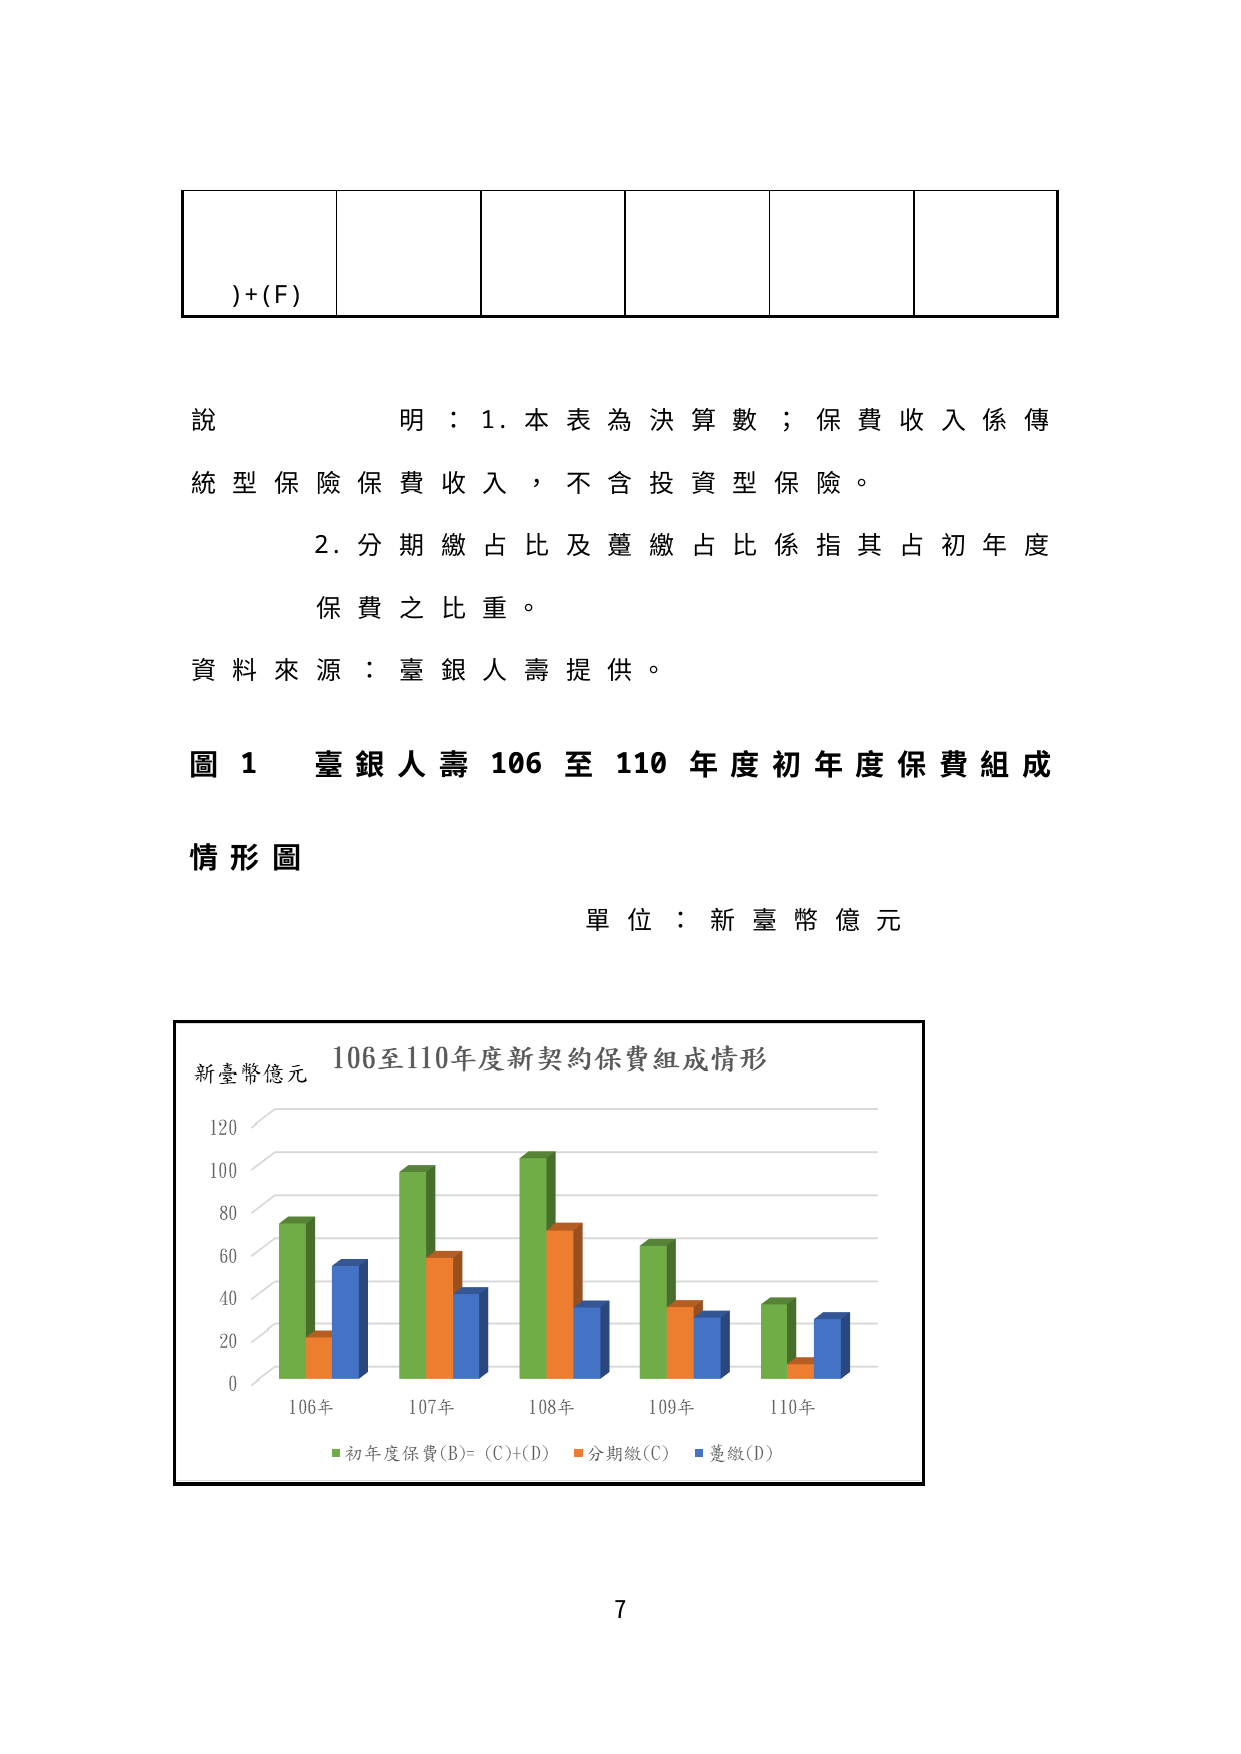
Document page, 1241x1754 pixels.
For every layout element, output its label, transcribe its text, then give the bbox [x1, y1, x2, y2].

text 說 明：1.本表為決算數；保費收入係傳統型保險保費收入，不含投資型保險。 [168, 377, 1058, 502]
table_cell )+(F) [184, 191, 336, 314]
text 單位：新臺幣億元 [168, 877, 910, 939]
table_cell [482, 191, 624, 314]
table_cell [770, 191, 913, 314]
text 圖1 臺銀人壽106至110年度初年度保費組成情形圖 [168, 689, 1058, 877]
table_cell [337, 191, 480, 314]
text 資料來源：臺銀人壽提供。 [168, 627, 1058, 689]
text 2.分期繳占比及躉繳占比係指其占初年度保費之比重。 [292, 502, 1058, 627]
table_cell [626, 191, 769, 314]
table_cell [915, 191, 1056, 314]
